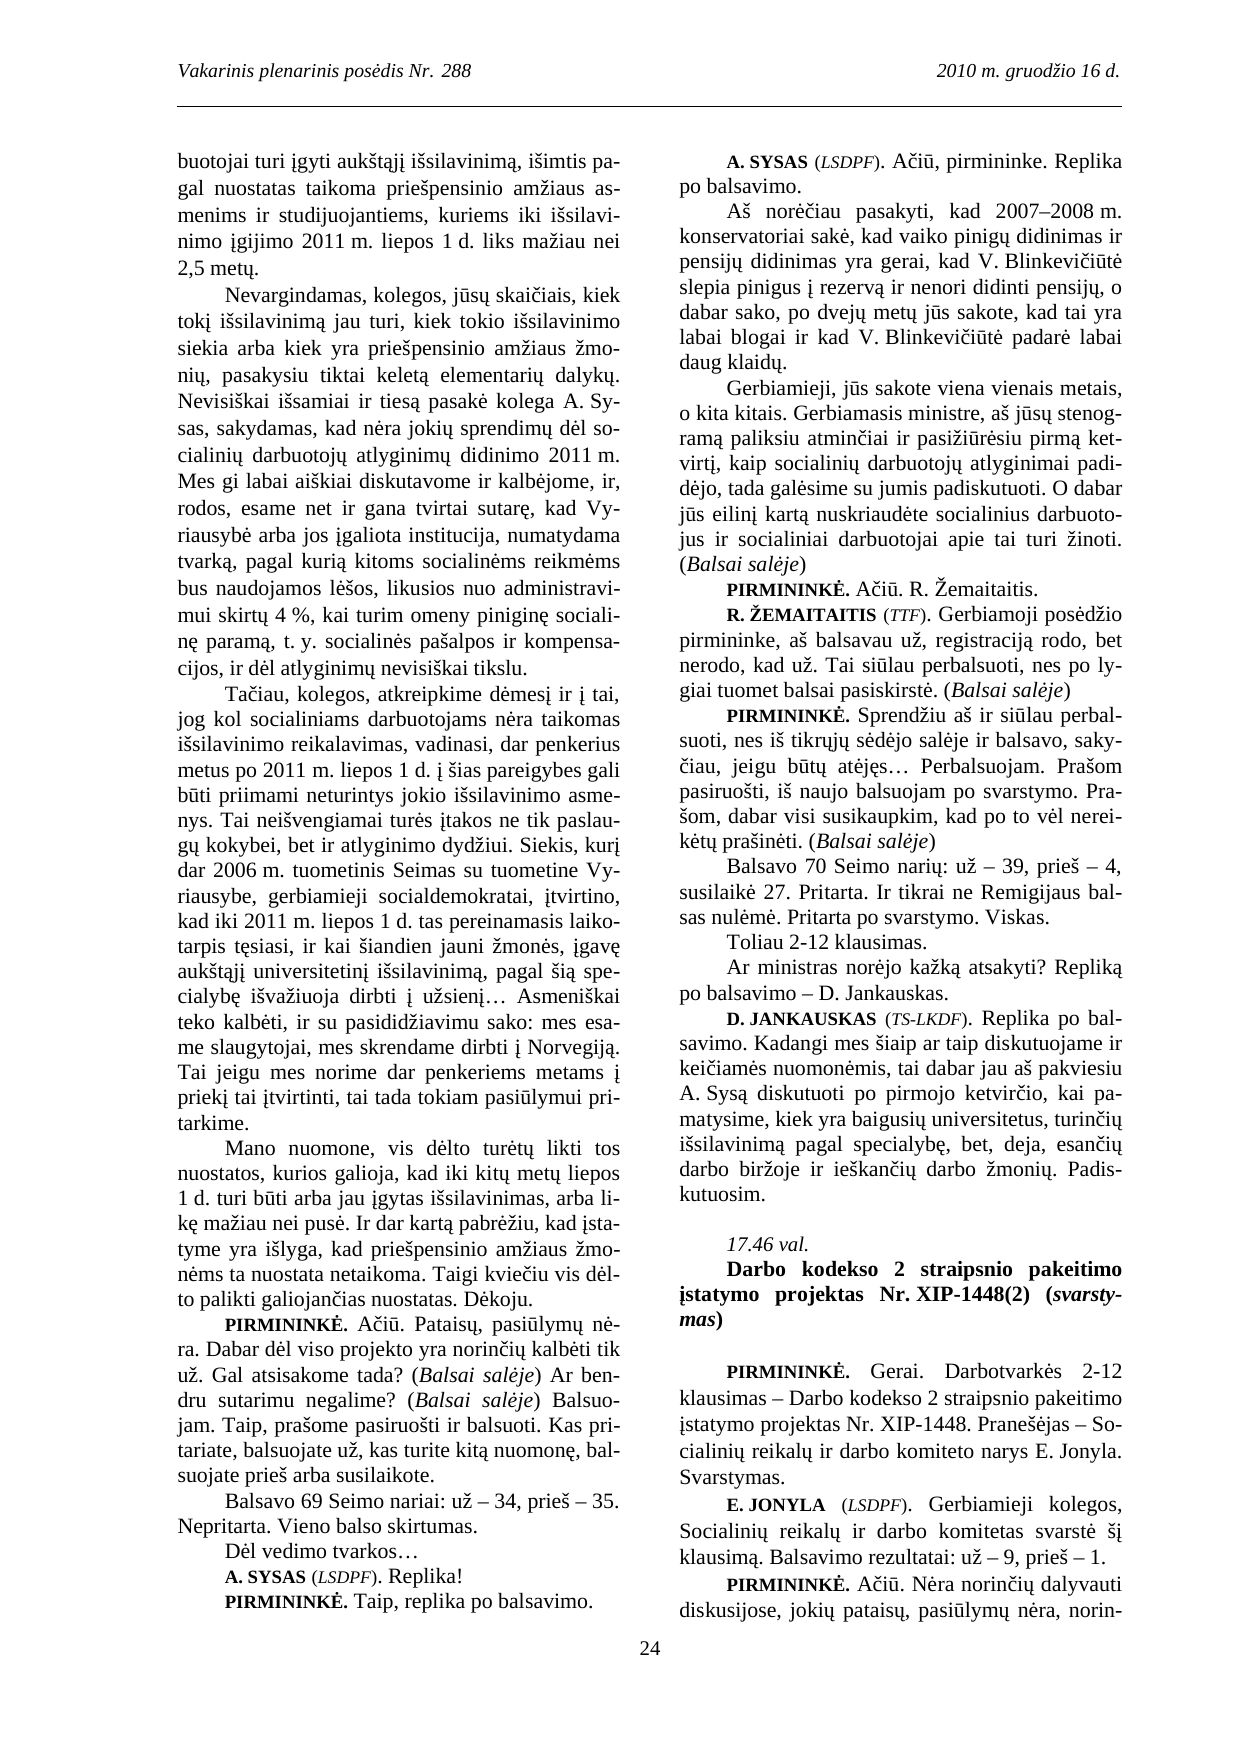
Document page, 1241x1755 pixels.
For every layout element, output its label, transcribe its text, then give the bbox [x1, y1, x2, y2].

text Ger­bia­mie­ji, jūs sa­ko­te vie­na vie­nais me­tais, o ki­ta ki­tais. Ger­bia­ma­sis mi­nist­re, aš jū­sų ste­nog­ra­mą pa­lik­siu at­min­čiai ir pa­si­žiū­rė­siu pir­mą ket­vir­tį, kaip so­cia­li­nių dar­buo­to­jų at­ly­gi­ni­mai pa­di­dė­jo, ta­da ga­lė­si­me su ju­mis pa­dis­ku­tuo­ti. O da­bar jūs ei­li­nį kar­tą nu­skriau­dė­te so­cia­li­nius dar­buo­to­jus ir so­cia­li­niai dar­buo­to­jai apie tai tu­ri ži­no­ti. (Bal­sai sa­lė­je) [679, 374, 1122, 576]
text D. JANKAUSKAS (TS-LKDF). Re­pli­ka po bal­sa­vi­mo. Ka­dan­gi mes šiaip ar taip dis­ku­tuo­ja­me ir kei­čia­mės nuo­mo­nė­mis, tai da­bar jau aš pa­kvie­siu A. Sy­są dis­ku­tuoti po pir­mo­jo ket­vir­čio, kai pa­ma­ty­si­me, kiek yra bai­gu­sių uni­ver­si­te­tus, tu­rin­čių iš­si­la­vi­ni­mą pa­gal spe­cia­ly­bę, bet, de­ja, esan­čių dar­bo bir­žo­je ir ieš­kan­čių dar­bo žmo­nių. Pa­dis­kutuo­sim. [679, 1005, 1122, 1206]
text Ar mi­nist­ras no­rė­jo kaž­ką at­sa­ky­ti? Re­pli­ką po bal­sa­vi­mo – D. Jan­kaus­kas. [679, 954, 1122, 1005]
text To­liau 2-12 klau­si­mas. [679, 929, 1122, 954]
text PIRMININKĖ. Spren­džiu aš ir siū­lau per­bal­suo­ti, nes iš tik­rų­jų sė­dė­jo sa­lė­je ir bal­sa­vo, sa­ky­čiau, jei­gu bū­tų at­ėjęs… Per­bal­suo­jam. Pra­šom pa­si­ruoš­ti, iš nau­jo bal­suo­jam po svars­ty­mo. Pra­šom, da­bar vi­si su­si­kaup­kim, kad po to vėl ne­rei­kė­tų pra­ši­nė­ti. (Bal­sai sa­lė­je) [679, 702, 1122, 853]
text Aš no­rė­čiau pa­sa­ky­ti, kad 2007–2008 m. kon­ser­va­to­riai sa­kė, kad vai­ko pi­ni­gų di­di­ni­mas ir pen­si­jų di­di­ni­mas yra ge­rai, kad V. Blin­ke­vi­čiū­tė sle­pia pi­ni­gus į re­zer­vą ir ne­no­ri di­din­ti pen­si­jų, o da­bar sa­ko, po dve­jų me­tų jūs sa­ko­te, kad tai yra la­bai blo­gai ir kad V. Blin­ke­vi­čiū­tė pa­da­rė la­bai daug klai­dų. [679, 198, 1122, 374]
text E. JONYLA (LSDPF). Ger­bia­mie­ji ko­le­gos, So­cia­li­nių rei­ka­lų ir dar­bo ko­mi­te­tas svars­tė šį klau­si­mą. Bal­sa­vi­mo re­zul­ta­tai: už – 9, prieš – 1. [679, 1490, 1122, 1570]
text Dar­bo ko­dek­so 2 straips­nio pa­kei­ti­mo įsta­ty­mo pro­jek­tas Nr. XIP-1448(2) (svars­ty­mas) [679, 1256, 1122, 1331]
text buo­to­jai tu­ri įgy­ti aukš­tą­jį iš­si­la­vi­ni­mą, iš­im­tis pa­gal nuo­sta­tas tai­ko­ma prieš­pen­si­nio am­žiaus as­me­nims ir stu­di­juo­jan­tiems, ku­riems iki iš­si­la­vi­nimo įgi­ji­mo 2011 m. lie­pos 1 d. liks ma­žiau nei 2,5 me­tų. [177, 148, 620, 281]
text Bal­sa­vo 70 Sei­mo na­rių: už – 39, prieš – 4, su­si­lai­kė 27. Pri­tar­ta. Ir tik­rai ne Re­mi­gi­jaus bal­sas nu­lė­mė. Pri­tar­ta po svars­ty­mo. Vis­kas. [679, 853, 1122, 929]
text Bal­sa­vo 69 Sei­mo na­riai: už – 34, prieš – 35. Ne­pri­tar­ta. Vie­no bal­so skir­tu­mas. [177, 1488, 620, 1538]
text PIRMININKĖ. Ačiū. Nė­ra no­rin­čių da­ly­vau­ti dis­ku­si­jo­se, jo­kių pa­tai­sų, pa­siū­ly­mų nė­ra, no­rin­ [679, 1570, 1122, 1623]
text Ma­no nuo­mo­ne, vis dėl­to tu­rė­tų lik­ti tos nuo­sta­tos, ku­rios ga­lio­ja, kad iki ki­tų me­tų lie­pos 1 d. tu­ri bū­ti ar­ba jau įgy­tas iš­si­la­vi­ni­mas, ar­ba li­kę ma­žiau nei pu­sė. Ir dar kar­tą pa­brė­žiu, kad įsta­ty­me yra iš­ly­ga, kad prieš­pen­si­nio am­žiaus žmo­nėms ta nuo­sta­ta ne­tai­ko­ma. Tai­gi kvie­čiu vis dėl­to pa­lik­ti ga­lio­jan­čias nuo­sta­tas. Dė­ko­ju. [177, 1135, 620, 1311]
text A. SYSAS (LSDPF). Ačiū, pir­mi­nin­ke. Re­pli­ka po bal­sa­vi­mo. [679, 148, 1122, 198]
text PIRMININKĖ. Ge­rai. Dar­bo­tvarkės 2-12 klau­si­mas – Dar­bo ko­dek­so 2 straips­nio pa­kei­ti­mo įsta­ty­mo pro­jek­tas Nr. XIP-1448. Pra­ne­šė­jas – So­cia­li­nių rei­ka­lų ir dar­bo ko­mi­te­to na­rys E. Jo­ny­la. Svars­ty­mas. [679, 1358, 1122, 1490]
text PIRMININKĖ. Ačiū. Pa­tai­sų, pa­siū­ly­mų nė­ra. Da­bar dėl vi­so pro­jek­to yra no­rin­čių kal­bė­ti tik už. Gal at­si­sa­ko­me ta­da? (Bal­sai sa­lė­je) Ar ben­dru su­ta­ri­mu ne­ga­li­me? (Bal­sai sa­lė­je) Bal­suo­jam. Taip, pra­šo­me pa­si­ruoš­ti ir bal­suo­ti. Kas pri­ta­ria­te, bal­suo­ja­te už, kas tu­ri­te ki­tą nuo­mo­nę, bal­suo­ja­te prieš ar­ba su­si­lai­ko­te. [177, 1311, 620, 1488]
text Ta­čiau, ko­le­gos, at­kreip­ki­me dė­me­sį ir į tai, jog kol so­cia­li­niams dar­buo­to­jams nė­ra tai­ko­mas iš­si­la­vi­ni­mo rei­ka­la­vi­mas, va­di­na­si, dar pen­ke­rius me­tus po 2011 m. lie­pos 1 d. į šias pa­rei­gy­bes ga­li bū­ti pri­ima­mi ne­tu­rin­tys jo­kio iš­si­la­vi­ni­mo as­me­nys. Tai ne­iš­ven­gia­mai tu­rės įta­kos ne tik pa­slau­gų ko­ky­bei, bet ir at­ly­gi­ni­mo dy­džiui. Sie­kis, ku­rį dar 2006 m. tuo­me­ti­nis Sei­mas su tuo­me­ti­ne Vy­riau­sy­be, ger­bia­mie­ji so­cial­de­mok­ra­tai, įtvir­ti­no, kad iki 2011 m. lie­pos 1 d. tas per­ei­na­ma­sis lai­ko­tar­pis tę­sia­si, ir kai šian­dien jau­ni žmo­nės, įga­vę aukš­tą­jį uni­ver­si­te­ti­nį iš­si­la­vi­ni­mą, pa­gal šią spe­cia­ly­bę iš­va­žiuo­ja dirb­ti į už­sie­nį… As­me­niš­kai te­ko kal­bė­ti, ir su pa­si­di­džia­vi­mu sa­ko: mes esa­me slau­gy­to­jai, mes skren­da­me dirb­ti į Nor­ve­gi­ją. Tai jei­gu mes no­ri­me dar pen­ke­riems me­tams į prie­kį tai įtvir­tin­ti, tai ta­da to­kiam pa­siū­ly­mui pri­tar­ki­me. [177, 681, 620, 1135]
text Ne­var­gin­da­mas, ko­le­gos, jū­sų skai­čiais, kiek to­kį iš­si­la­vi­ni­mą jau tu­ri, kiek to­kio iš­si­la­vi­ni­mo sie­kia ar­ba kiek yra prieš­pen­si­nio am­žiaus žmo­nių, pa­sa­ky­siu tik­tai ke­le­tą ele­men­ta­rių da­ly­kų. Ne­vi­siš­kai iš­sa­miai ir tie­są pa­sa­kė ko­le­ga A. Sy­sas, sa­ky­da­mas, kad nė­ra jo­kių spren­di­mų dėl so­cia­li­nių dar­buo­to­jų at­ly­gi­ni­mų di­di­ni­mo 2011 m. Mes gi la­bai aiš­kiai dis­ku­ta­vo­me ir kal­bė­jo­me, ir, rodos, esa­me net ir ga­na tvir­tai su­ta­rę, kad Vy­riau­sy­bė ar­ba jos įga­lio­ta ins­ti­tu­ci­ja, nu­ma­ty­da­ma tvar­ką, pa­gal ku­rią ki­toms so­cia­li­nėms reik­mėms bus nau­do­ja­mos lė­šos, li­ku­sios nuo ad­mi­nist­ra­vi­mui skir­tų 4 %, kai tu­rim ome­ny pi­ni­gi­nę so­cia­li­nę pa­ra­mą, t. y. so­cia­li­nės pa­šal­pos ir kom­pen­sa­ci­jos, ir dėl at­ly­gi­ni­mų ne­vi­siš­kai tiks­lu. [177, 281, 620, 681]
text PIRMININKĖ. Taip, re­pli­ka po bal­sa­vi­mo. [177, 1588, 620, 1614]
text 17.46 val. [726, 1232, 1122, 1256]
text PIRMININKĖ. Ačiū. R. Že­mai­tai­tis. [679, 576, 1122, 601]
text A. SYSAS (LSDPF). Re­pli­ka! [177, 1563, 620, 1588]
text Dėl ve­di­mo tvar­kos… [177, 1538, 620, 1563]
text R. ŽEMAITAITIS (TTF). Ger­bia­mo­ji po­sė­džio pir­mi­nin­ke, aš bal­sa­vau už, re­gist­ra­ci­ją ro­do, bet ne­ro­do, kad už. Tai siū­lau per­bal­suo­ti, nes po ly­giai tuo­met bal­sai pa­si­skirs­tė. (Bal­sai sa­lė­je) [679, 601, 1122, 702]
